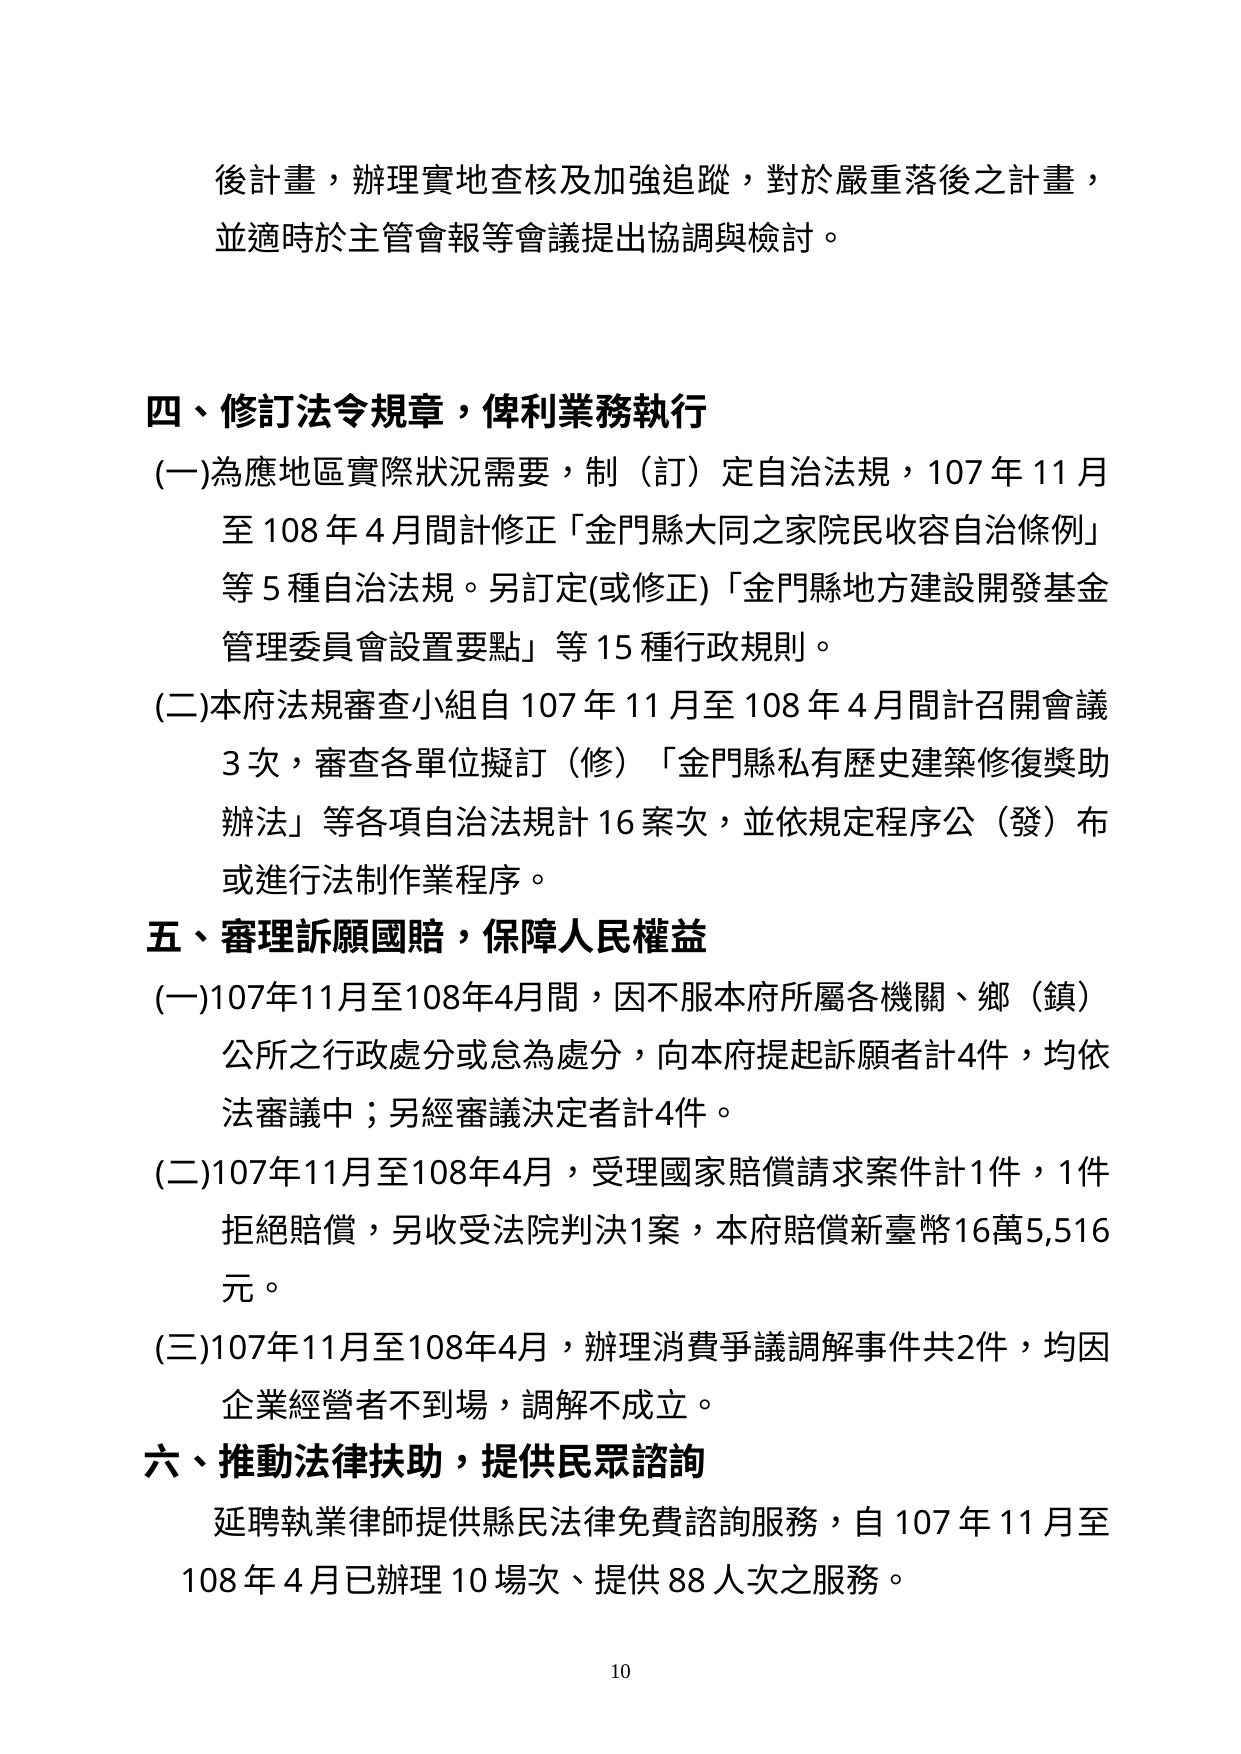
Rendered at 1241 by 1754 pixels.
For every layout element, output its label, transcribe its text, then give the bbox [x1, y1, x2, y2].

text 五、審理訴願國賠，保障人民權益 [145, 904, 1110, 962]
text (一)為應地區實際狀況需要，制（訂）定自治法規，107年11月至108年4月間計修正「金門縣大同之家院民收容自治條例」等5種自治法規。另訂定(或修正)「金門縣地方建設開發基金管理委員會設置要點」等15種行政規則。 [155, 437, 1110, 671]
text (一)107年11月至108年4月間，因不服本府所屬各機關、鄉（鎮）公所之行政處分或怠為處分，向本府提起訴願者計4件，均依法審議中；另經審議決定者計4件。 [155, 962, 1110, 1137]
text (二)107年11月至108年4月，受理國家賠償請求案件計1件，1件拒絕賠償，另收受法院判決1案，本府賠償新臺幣16萬5,516元。 [155, 1137, 1110, 1312]
text 四、修訂法令規章，俾利業務執行 [145, 379, 1110, 437]
text (三)107年11月至108年4月，辦理消費爭議調解事件共2件，均因企業經營者不到場，調解不成立。 [155, 1312, 1110, 1429]
text 後計畫，辦理實地查核及加強追蹤，對於嚴重落後之計畫，並適時於主管會報等會議提出協調與檢討。 [152, 146, 1110, 262]
text 延聘執業律師提供縣民法律免費諮詢服務，自107年11月至108年4月已辦理10場次、提供88人次之服務。 [180, 1487, 1110, 1604]
text (二)本府法規審查小組自107年11月至108年4月間計召開會議3次，審查各單位擬訂（修）「金門縣私有歷史建築修復獎助辦法」等各項自治法規計16案次，並依規定程序公（發）布或進行法制作業程序。 [155, 671, 1110, 904]
text 六、推動法律扶助，提供民眾諮詢 [143, 1429, 1110, 1487]
